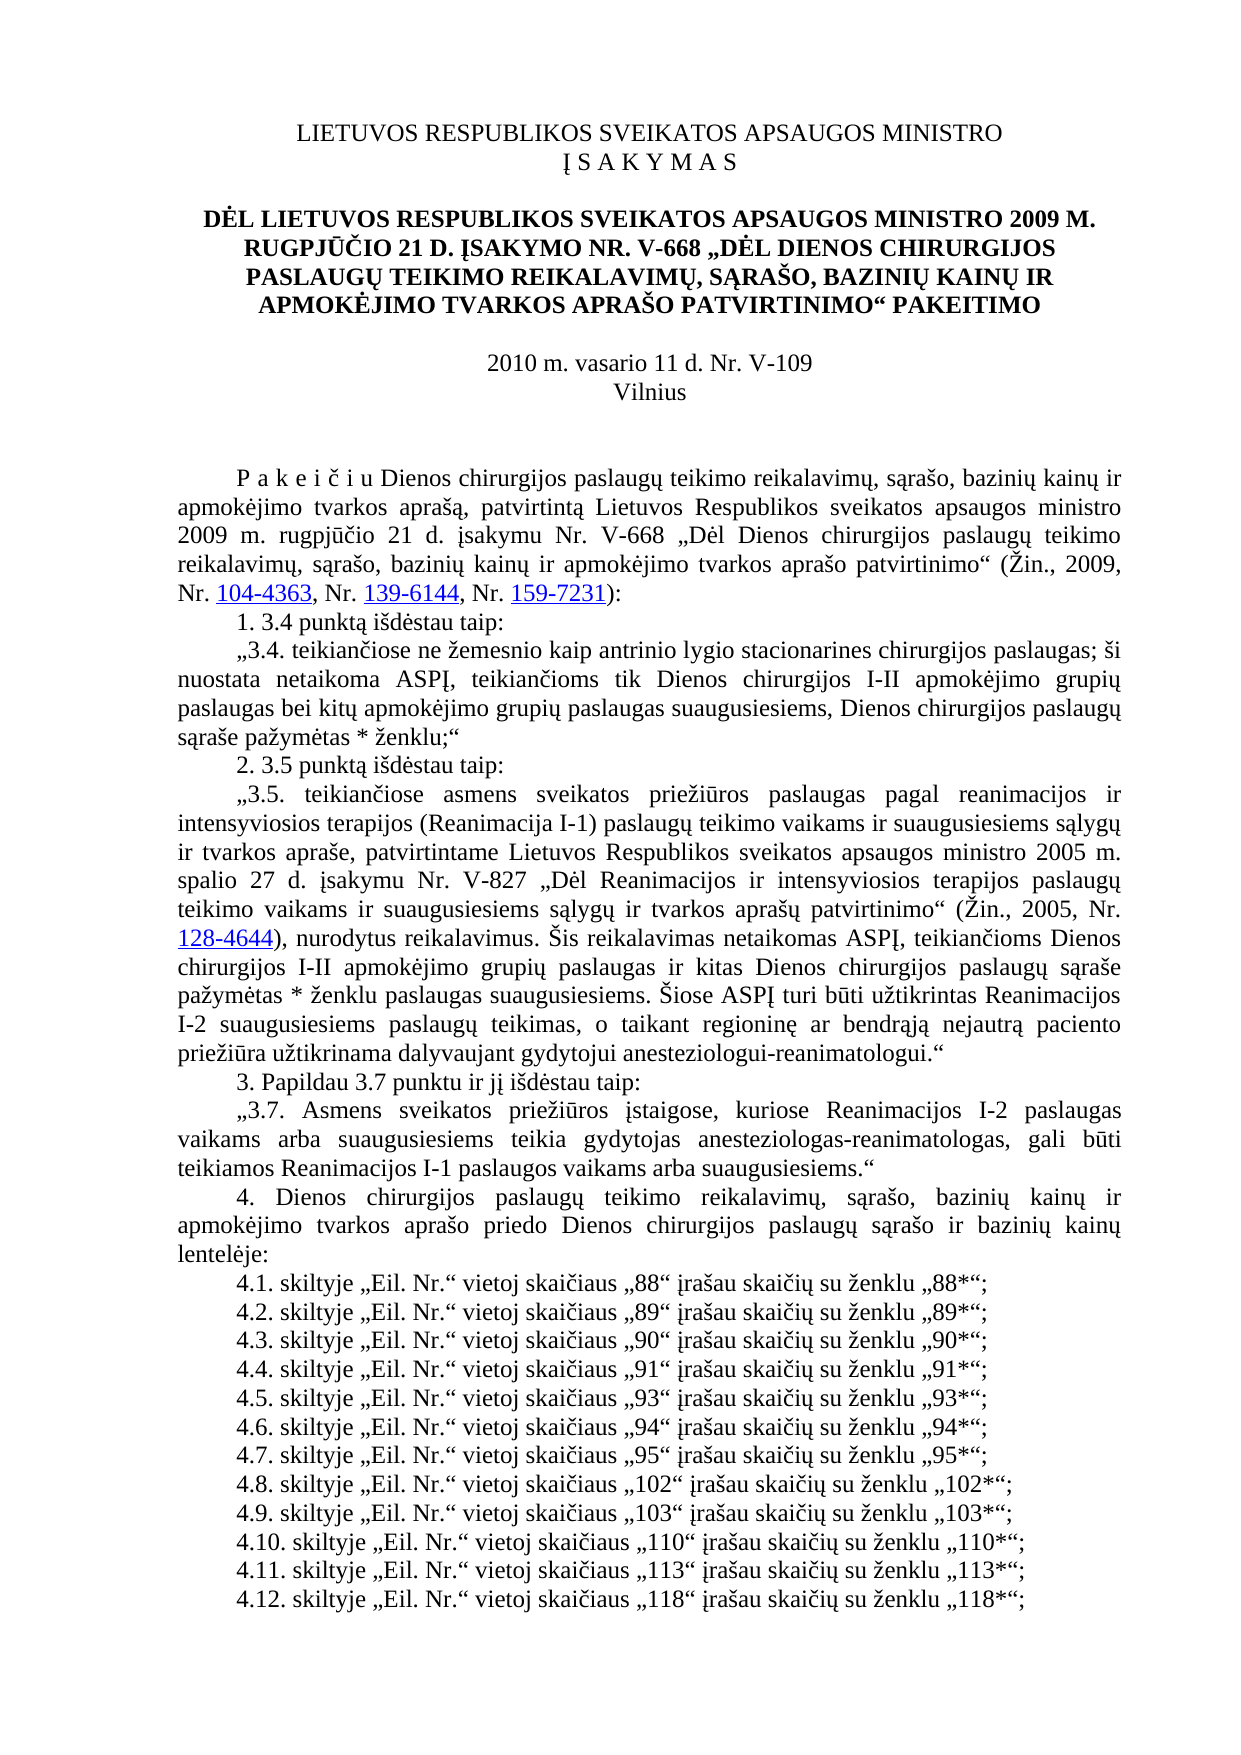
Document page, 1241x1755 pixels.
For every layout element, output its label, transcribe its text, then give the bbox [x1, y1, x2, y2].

text 2010 m. vasario 11 d. Nr. V-109 [177, 348, 1122, 377]
text 4. Dienos chirurgijos paslaugų teikimo reikalavimų, sąrašo, bazinių kainų ir apmokėjimo tvarkos aprašo priedo Dienos chirurgijos paslaugų sąrašo ir bazinių kainų lentelėje: [177, 1182, 1122, 1268]
text „3.4. teikiančiose ne žemesnio kaip antrinio lygio stacionarines chirurgijos paslaugas; ši nuostata netaikoma ASPĮ, teikiančioms tik Dienos chirurgijos I-II apmokėjimo grupių paslaugas bei kitų apmokėjimo grupių paslaugas suaugusiesiems, Dienos chirurgijos paslaugų sąraše pažymėtas * ženklu;“ [177, 636, 1122, 751]
text 1. 3.4 punktą išdėstau taip: [177, 607, 1122, 636]
text 4.8. skiltyje „Eil. Nr.“ vietoj skaičiaus „102“ įrašau skaičių su ženklu „102*“; [177, 1469, 1122, 1498]
text 4.2. skiltyje „Eil. Nr.“ vietoj skaičiaus „89“ įrašau skaičių su ženklu „89*“; [177, 1297, 1122, 1326]
text 2. 3.5 punktą išdėstau taip: [177, 751, 1122, 779]
text 4.11. skiltyje „Eil. Nr.“ vietoj skaičiaus „113“ įrašau skaičių su ženklu „113*“; [177, 1556, 1122, 1584]
text 3. Papildau 3.7 punktu ir jį išdėstau taip: [177, 1067, 1122, 1096]
text 4.6. skiltyje „Eil. Nr.“ vietoj skaičiaus „94“ įrašau skaičių su ženklu „94*“; [177, 1412, 1122, 1441]
text 4.5. skiltyje „Eil. Nr.“ vietoj skaičiaus „93“ įrašau skaičių su ženklu „93*“; [177, 1383, 1122, 1412]
text LIETUVOS RESPUBLIKOS SVEIKATOS APSAUGOS MINISTRO [177, 118, 1122, 147]
text 4.10. skiltyje „Eil. Nr.“ vietoj skaičiaus „110“ įrašau skaičių su ženklu „110*“; [177, 1527, 1122, 1556]
text 4.12. skiltyje „Eil. Nr.“ vietoj skaičiaus „118“ įrašau skaičių su ženklu „118*“; [177, 1584, 1122, 1613]
text „3.5. teikiančiose asmens sveikatos priežiūros paslaugas pagal reanimacijos ir intensyviosios terapijos (Reanimacija I-1) paslaugų teikimo vaikams ir suaugusiesiems sąlygų ir tvarkos apraše, patvirtintame Lietuvos Respublikos sveikatos apsaugos ministro 2005 m. spalio 27 d. įsakymu Nr. V-827 „Dėl Reanimacijos ir intensyviosios terapijos paslaugų teikimo vaikams ir suaugusiesiems sąlygų ir tvarkos aprašų patvirtinimo“ (Žin., 2005, Nr. 128-4644), nurodytus reikalavimus. Šis reikalavimas netaikomas ASPĮ, teikiančioms Dienos chirurgijos I-II apmokėjimo grupių paslaugas ir kitas Dienos chirurgijos paslaugų sąraše pažymėtas * ženklu paslaugas suaugusiesiems. Šiose ASPĮ turi būti užtikrintas Reanimacijos I-2 suaugusiesiems paslaugų teikimas, o taikant regioninę ar bendrąją nejautrą paciento priežiūra užtikrinama dalyvaujant gydytojui anesteziologui-reanimatologui.“ [177, 779, 1122, 1067]
text P a k e i č i u Dienos chirurgijos paslaugų teikimo reikalavimų, sąrašo, bazinių kainų ir apmokėjimo tvarkos aprašą, patvirtintą Lietuvos Respublikos sveikatos apsaugos ministro 2009 m. rugpjūčio 21 d. įsakymu Nr. V-668 „Dėl Dienos chirurgijos paslaugų teikimo reikalavimų, sąrašo, bazinių kainų ir apmokėjimo tvarkos aprašo patvirtinimo“ (Žin., 2009, Nr. 104-4363, Nr. 139-6144, Nr. 159-7231): [177, 463, 1122, 607]
text 4.1. skiltyje „Eil. Nr.“ vietoj skaičiaus „88“ įrašau skaičių su ženklu „88*“; [177, 1268, 1122, 1297]
text Į S A K Y M A S [177, 147, 1122, 176]
text 4.3. skiltyje „Eil. Nr.“ vietoj skaičiaus „90“ įrašau skaičių su ženklu „90*“; [177, 1326, 1122, 1354]
text DĖL LIETUVOS RESPUBLIKOS SVEIKATOS APSAUGOS MINISTRO 2009 M. RUGPJŪČIO 21 D. ĮSAKYMO Nr. V-668 „DĖL DIENOS CHIRURGIJOS PASLAUGŲ TEIKIMO REIKALAVIMŲ, SĄRAŠO, BAZINIŲ KAINŲ IR APMOKĖJIMO TVARKOS APRAŠO PATVIRTINIMO“ PAKEITIMO [177, 204, 1122, 319]
text 4.4. skiltyje „Eil. Nr.“ vietoj skaičiaus „91“ įrašau skaičių su ženklu „91*“; [177, 1354, 1122, 1383]
text Vilnius [177, 377, 1122, 406]
text 4.9. skiltyje „Eil. Nr.“ vietoj skaičiaus „103“ įrašau skaičių su ženklu „103*“; [177, 1498, 1122, 1527]
text „3.7. Asmens sveikatos priežiūros įstaigose, kuriose Reanimacijos I-2 paslaugas vaikams arba suaugusiesiems teikia gydytojas anesteziologas-reanimatologas, gali būti teikiamos Reanimacijos I-1 paslaugos vaikams arba suaugusiesiems.“ [177, 1096, 1122, 1182]
text 4.7. skiltyje „Eil. Nr.“ vietoj skaičiaus „95“ įrašau skaičių su ženklu „95*“; [177, 1441, 1122, 1469]
